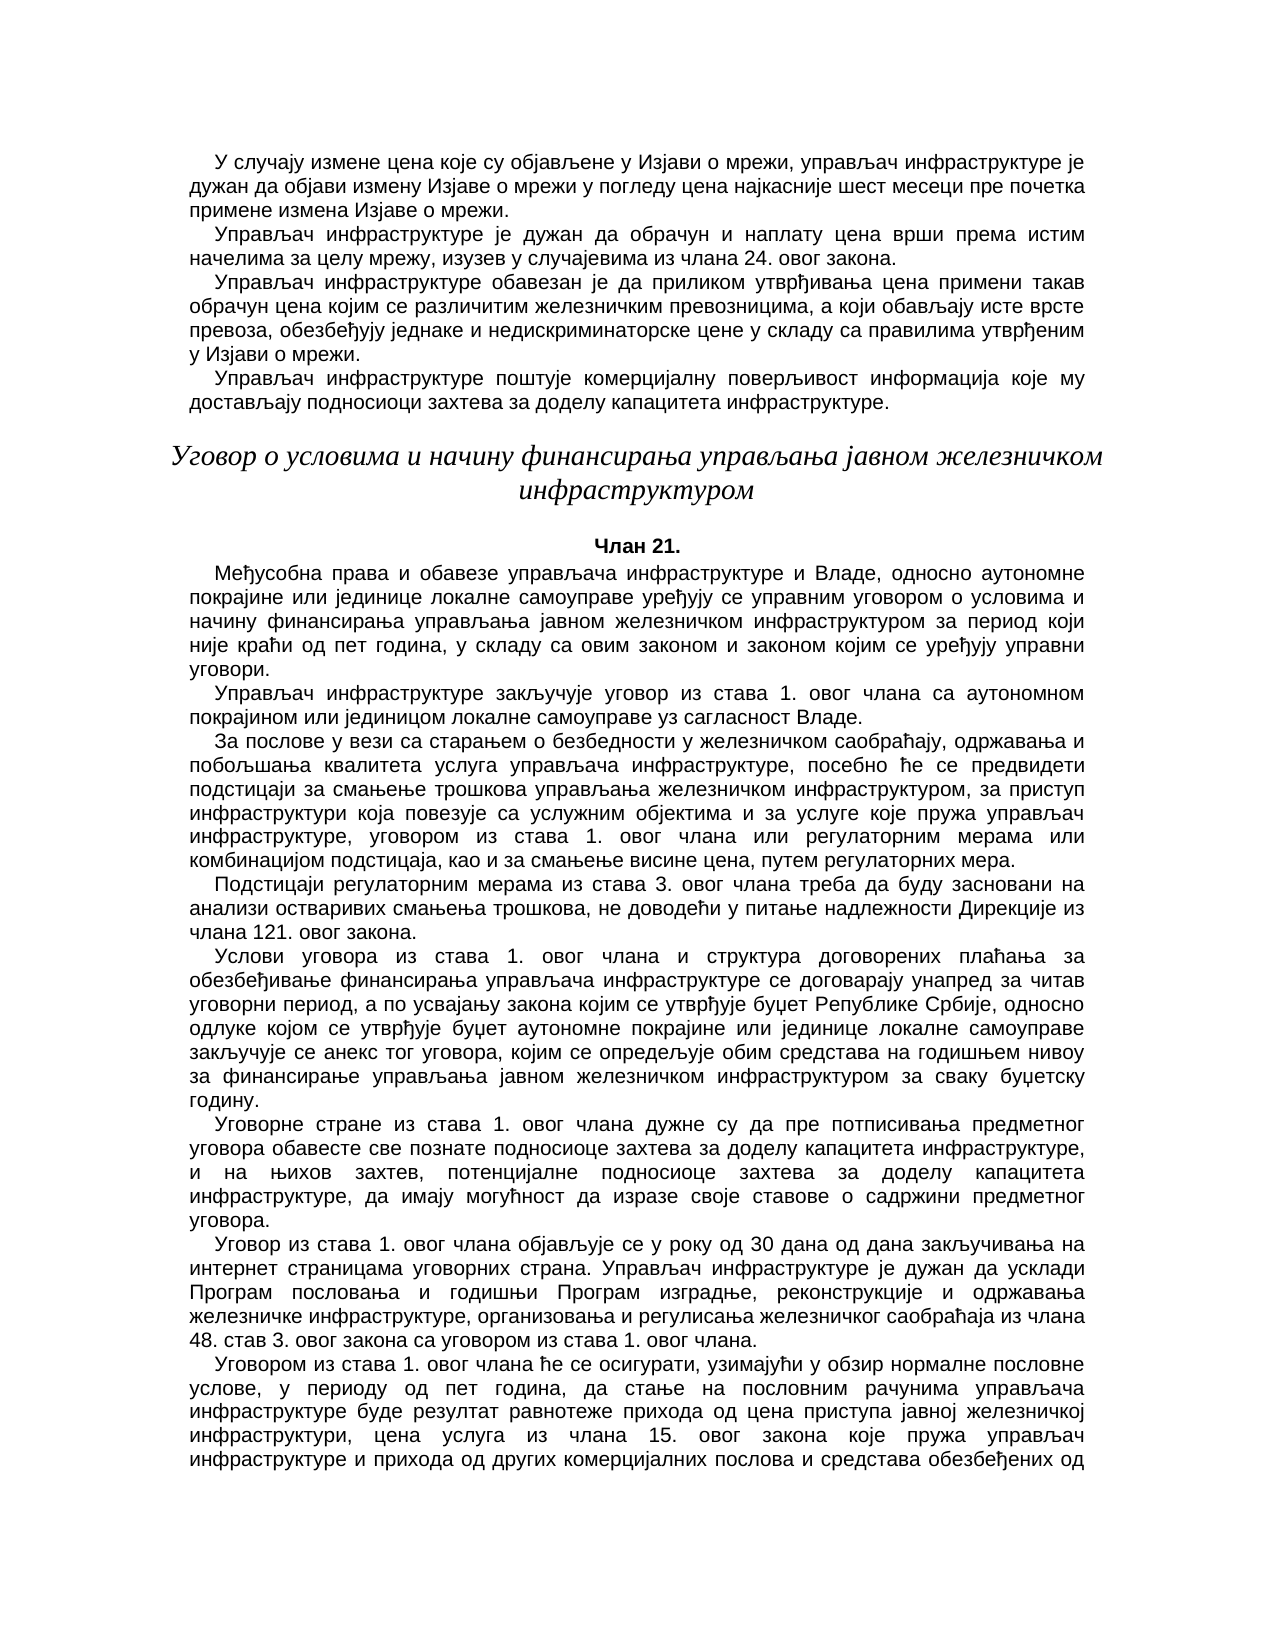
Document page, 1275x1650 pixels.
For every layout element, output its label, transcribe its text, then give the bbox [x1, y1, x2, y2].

text Уговорне стране из става 1. овог члана дужне су да пре потписивања предметног уговора обавесте све познате подносиоце захтева за доделу капацитета инфраструктуре, и на њихов захтев, потенцијалне подносиоце захтева за доделу капацитета инфраструктуре, да имају могућност да изразе своје ставове о садржини предметног уговора. [189, 1112, 1086, 1232]
text Подстицаји регулаторним мерама из става 3. овог члана треба да буду засновани на анализи остваривих смањења трошкова, не доводећи у питање надлежности Дирекције из члана 121. овог закона. [189, 872, 1086, 944]
text Управљач инфраструктуре је дужан да обрачун и наплату цена врши према истим начелима за целу мрежу, изузев у случајевима из члана 24. овог закона. [189, 222, 1086, 270]
text Члан 21. [150, 534, 1125, 558]
text Услови уговора из става 1. овог члана и структура договорених плаћања за обезбеђивање финансирања управљача инфраструктуре се договарају унапред за читав уговорни период, a по усвајању закона којим се утврђује буџет Републике Србије, односно одлуке којом се утврђује буџет аутономне покрајине или јединице локалне самоуправе закључује се анекс тог уговора, којим се опредељује обим средстава на годишњем нивоу за финансирање управљања јавном железничком инфраструктуром за сваку буџетску годину. [189, 944, 1086, 1112]
text Управљач инфраструктуре обавезан је да приликом утврђивања цена примени такав обрачун цена којим се различитим железничким превозницима, а који обављају исте врсте превоза, обезбеђују једнаке и недискриминаторске цене у складу са правилима утврђеним у Изјави о мрежи. [189, 270, 1086, 366]
text Уговор из става 1. овог члана објављује се у року од 30 дана од дана закључивања на интернет страницама уговорних страна. Управљач инфраструктуре је дужан да усклади Програм пословања и годишњи Програм изградње, реконструкције и одржавања железничке инфраструктуре, организовања и регулисања железничког саобраћаја из члана 48. став 3. овог закона са уговором из става 1. овог члана. [189, 1232, 1086, 1351]
text Уговор о условима и начину финансирања управљања јавном железничком инфраструктуром [150, 438, 1125, 506]
text Уговором из става 1. овог члана ће се осигурати, узимајући у обзир нормалне пословне услове, у периоду од пет година, да стање на пословним рачунима управљача инфраструктуре буде резултат равнотеже прихода од цена приступа јавној железничкој инфраструктури, цена услуга из члана 15. овог закона које пружа управљач инфраструктуре и прихода од других комерцијалних послова и средстава обезбеђених од [189, 1351, 1086, 1471]
text Управљач инфраструктуре поштује комерцијалну поверљивост информација које му достављају подносиоци захтева за доделу капацитета инфраструктуре. [189, 366, 1086, 413]
text Meђусобна права и обавезе управљача инфраструктуре и Владе, односно аутономне покрајине или јединице локалне самоуправе уређују се управним уговором о условима и начину финансирања управљања јавном железничком инфраструктуром за период који није краћи од пет година, у складу са овим законом и законом којим се уређују управни уговори. [189, 561, 1086, 681]
text За послове у вези са старањем о безбедности у железничком саобраћају, одржавања и побољшања квалитета услуга управљача инфраструктуре, посебно ће се предвидети подстицаји за смањење трошкова управљања железничком инфраструктуром, за приступ инфраструктури која повезује са услужним објектима и за услуге које пружа управљач инфраструктуре, уговором из става 1. овог члана или регулаторним мерама или комбинацијом подстицаја, као и за смањење висине цена, путем регулаторних мера. [189, 728, 1086, 872]
text Управљач инфраструктуре закључује уговор из става 1. овог члана са аутономном покрајином или јединицом локалне самоуправе уз сагласност Владе. [189, 681, 1086, 728]
text У случају измене цена које су објављене у Изјави о мрежи, управљач инфраструктуре је дужан да објави измену Изјаве о мрежи у погледу цена најкасније шест месеци пре почетка примене измена Изјаве о мрежи. [189, 150, 1086, 222]
